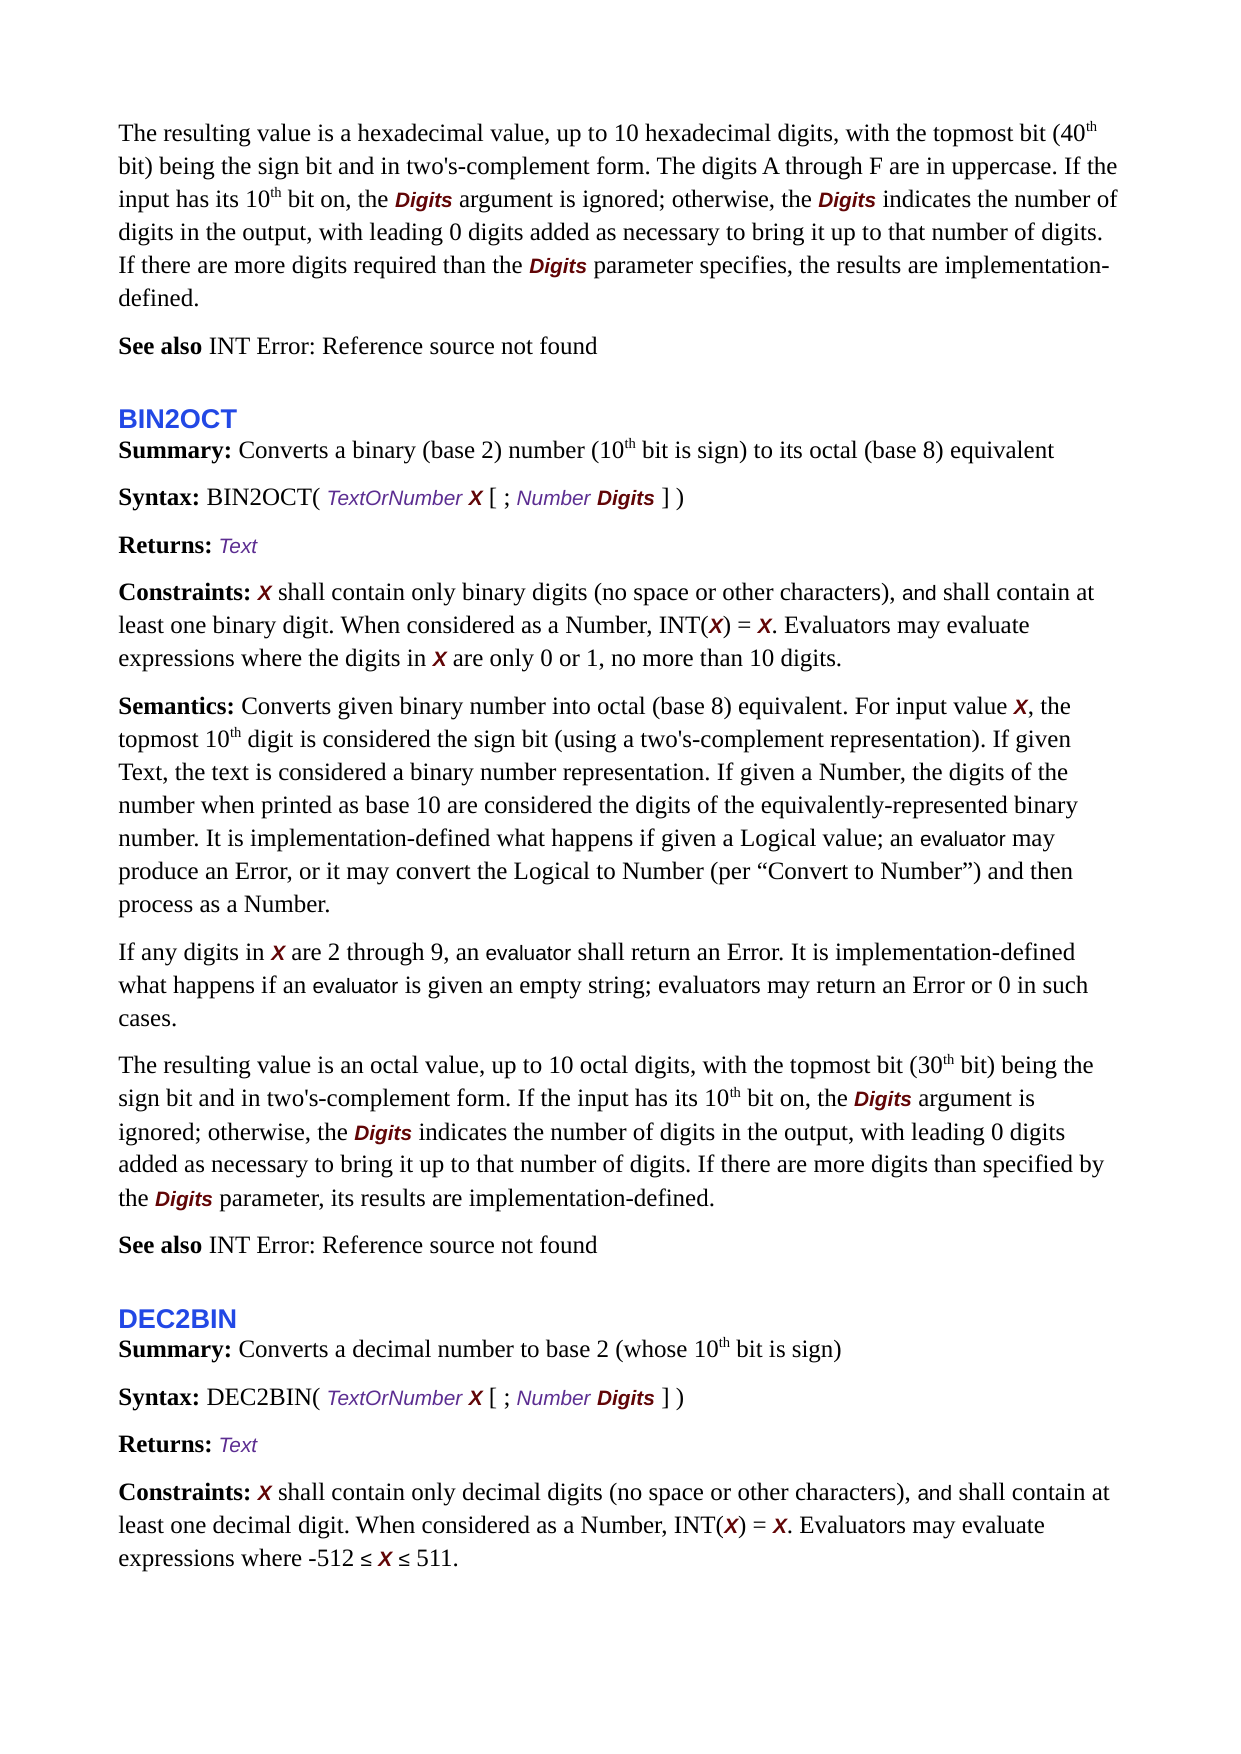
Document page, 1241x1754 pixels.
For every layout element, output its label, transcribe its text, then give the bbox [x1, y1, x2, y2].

text Syntax: DEC2BIN( TextOrNumber X [ ; Number Digits ] ) [118, 1382, 1122, 1410]
text Returns: Text [118, 530, 1122, 559]
text Constraints: X shall contain only decimal digits (no space or other characters), and shall contain at least one decimal digit. When considered as a Number, INT(X) = X. Evaluators may evaluate expressions where -512 ≤ X ≤ 511. [118, 1477, 1122, 1572]
text See also INT Error: Reference source not found [118, 1230, 1122, 1259]
text See also INT Error: Reference source not found [118, 331, 1122, 359]
text Syntax: BIN2OCT( TextOrNumber X [ ; Number Digits ] ) [118, 482, 1122, 511]
subtitle DEC2BIN [118, 1303, 1122, 1334]
text Semantics: Converts given binary number into octal (base 8) equivalent. For input value X, the topmost 10th digit is considered the sign bit (using a two's-complement representation). If given Text, the text is considered a binary number representation. If given a Number, the digits of the number when printed as base 10 are considered the digits of the equivalently-represented binary number. It is implementation-defined what happens if given a Logical value; an evaluator may produce an Error, or it may convert the Logical to Number (per “Convert to Number”) and then process as a Number. [118, 691, 1122, 918]
text Constraints: X shall contain only binary digits (no space or other characters), and shall contain at least one binary digit. When considered as a Number, INT(X) = X. Evaluators may evaluate expressions where the digits in X are only 0 or 1, no more than 10 digits. [118, 577, 1122, 672]
text The resulting value is a hexadecimal value, up to 10 hexadecimal digits, with the topmost bit (40th bit) being the sign bit and in two's-complement form. The digits A through F are in uppercase. If the input has its 10th bit on, the Digits argument is ignored; otherwise, the Digits indicates the number of digits in the output, with leading 0 digits added as necessary to bring it up to that number of digits. If there are more digits required than the Digits parameter specifies, the results are implementation-defined. [118, 118, 1122, 312]
text Returns: Text [118, 1429, 1122, 1458]
subtitle BIN2OCT [118, 403, 1122, 435]
text The resulting value is an octal value, up to 10 octal digits, with the topmost bit (30th bit) being the sign bit and in two's-complement form. If the input has its 10th bit on, the Digits argument is ignored; otherwise, the Digits indicates the number of digits in the output, with leading 0 digits added as necessary to bring it up to that number of digits. If there are more digits than specified by the Digits parameter, its results are implementation-defined. [118, 1051, 1122, 1211]
text Summary: Converts a binary (base 2) number (10th bit is sign) to its octal (base 8) equivalent [118, 435, 1122, 463]
text Summary: Converts a decimal number to base 2 (whose 10th bit is sign) [118, 1334, 1122, 1363]
text If any digits in X are 2 through 9, an evaluator shall return an Error. It is implementation-defined what happens if an evaluator is given an empty string; evaluators may return an Error or 0 in such cases. [118, 937, 1122, 1032]
